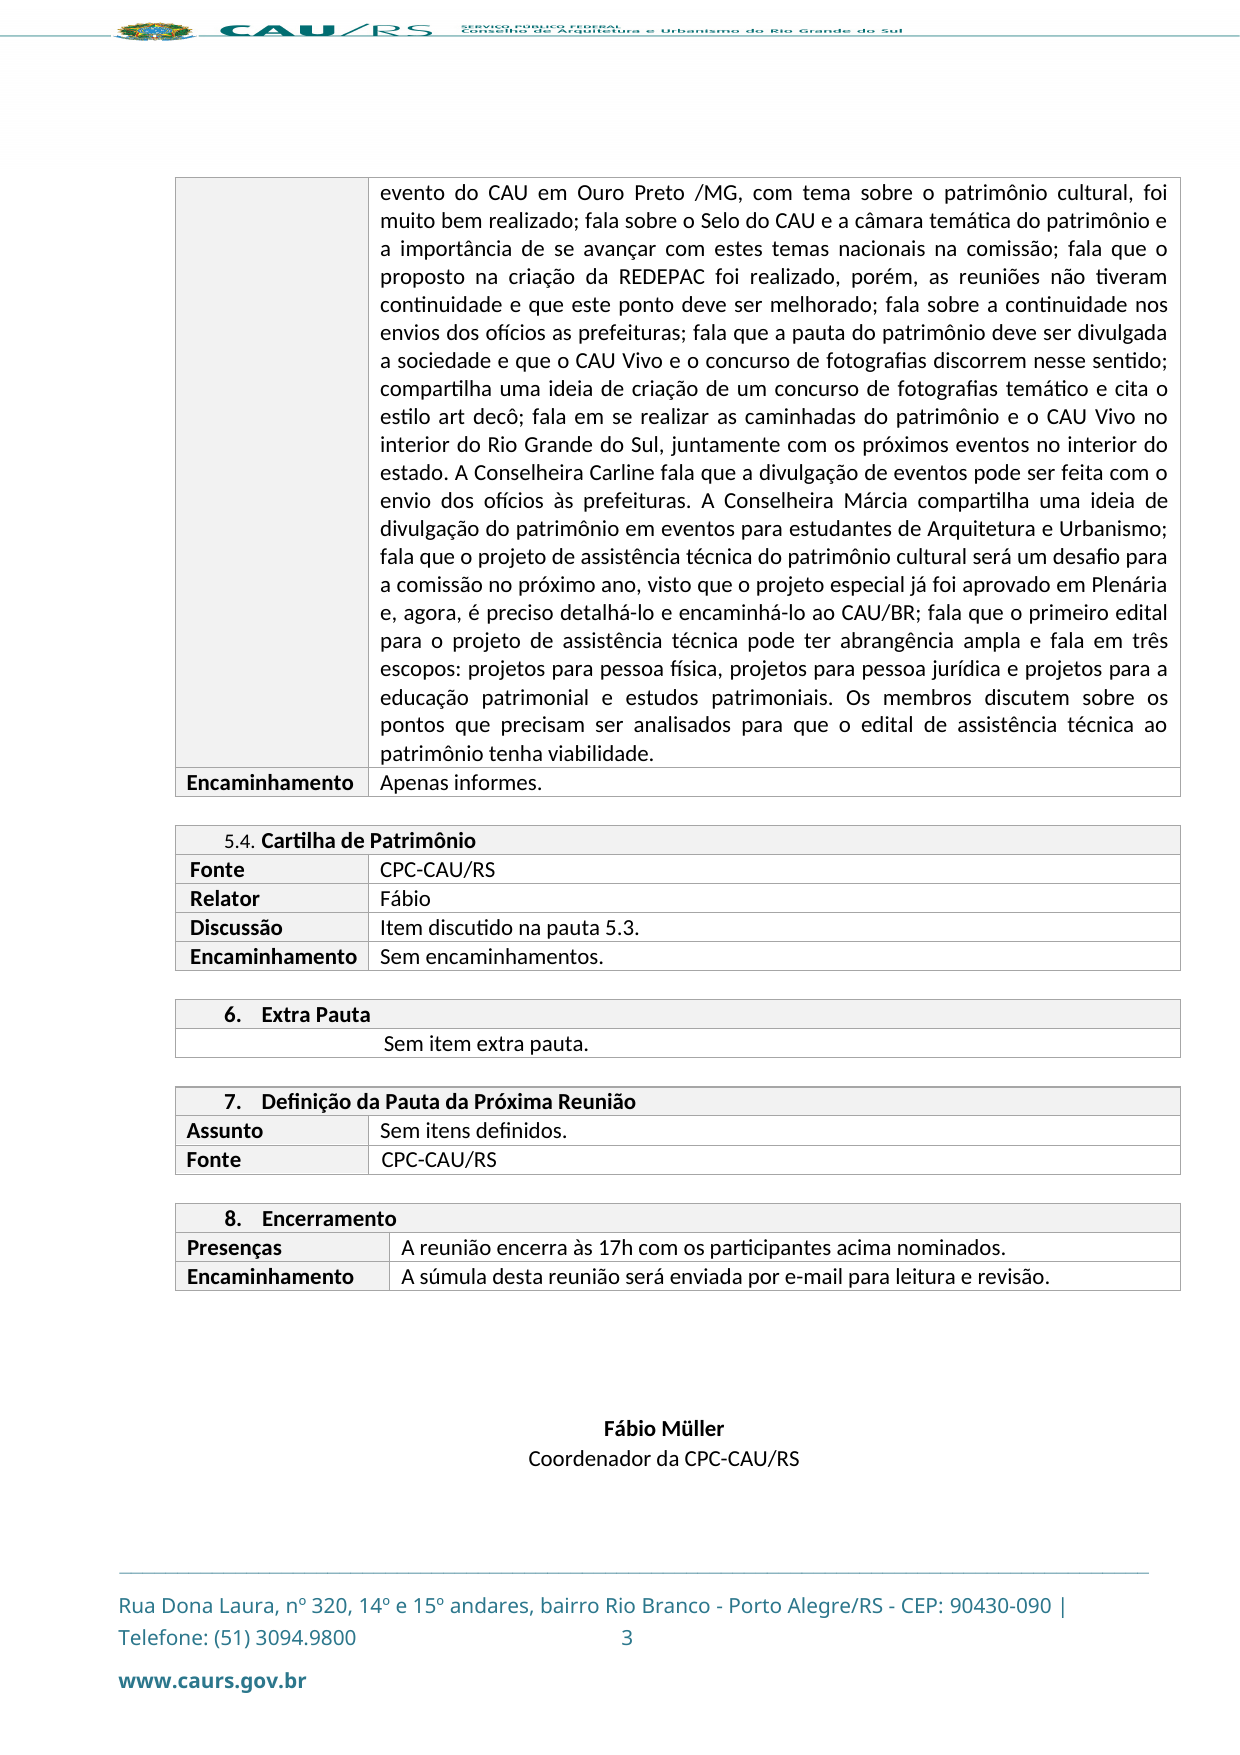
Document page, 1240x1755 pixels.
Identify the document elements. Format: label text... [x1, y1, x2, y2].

table_cell Encaminhamento [176, 942, 368, 970]
table_cell Presenças [176, 1233, 389, 1261]
table_cell Encaminhamento [176, 768, 368, 796]
table_cell evento do CAU em Ouro Preto /MG, com tema sobre o patrimônio cultural, foi muito bem realizado; fala sobre o Selo do CAU e a câmara temática do patrimônio e a importância de se avançar com estes temas nacionais na comissão; fala que o proposto na criação da REDEPAC foi realizado, porém, as reuniões não tiveram continuidade e que este ponto deve ser melhorado; fala sobre a continuidade nos envios dos ofícios as prefeituras; fala que a pauta do patrimônio deve ser divulgada a sociedade e que o CAU Vivo e o concurso de fotografias discorrem nesse sentido; compartilha uma ideia de criação de um concurso de fotografias temático e cita o estilo art decô; fala em se realizar as caminhadas do patrimônio e o CAU Vivo no interior do Rio Grande do Sul, juntamente com os próximos eventos no interior do estado. A Conselheira Carline fala que a divulgação de eventos pode ser feita com o envio dos ofícios às prefeituras. A Conselheira Márcia compartilha uma ideia de divulgação do patrimônio em eventos para estudantes de Arquitetura e Urbanismo; fala que o projeto de assistência técnica do patrimônio cultural será um desafio para a comissão no próximo ano, visto que o projeto especial já foi aprovado em Plenária e, agora, é preciso detalhá-lo e encaminhá-lo ao CAU/BR; fala que o primeiro edital para o projeto de assistência técnica pode ter abrangência ampla e fala em três escopos: projetos para pessoa física, projetos para pessoa jurídica e projetos para a educação patrimonial e estudos patrimoniais. Os membros discutem sobre os pontos que precisam ser analisados para que o edital de assistência técnica ao patrimônio tenha viabilidade. [369, 178, 1180, 767]
table_cell Discussão [176, 913, 368, 941]
table_cell A reunião encerra às 17h com os participantes acima nominados. [390, 1233, 1180, 1261]
table_cell Sem encaminhamentos. [369, 942, 1180, 970]
table_cell Fábio [369, 884, 1180, 912]
table_cell Apenas informes. [369, 768, 1180, 796]
table_cell Cartilha de Patrimônio [176, 826, 1180, 854]
table_cell CPC-CAU/RS [369, 1146, 1180, 1173]
table_cell [176, 178, 368, 767]
table_cell Definição da Pauta da Próxima Reunião [176, 1088, 1180, 1115]
table_cell Assunto [176, 1116, 368, 1144]
table_cell Fonte [176, 855, 368, 883]
table_cell A súmula desta reunião será enviada por e-mail para leitura e revisão. [390, 1262, 1180, 1290]
table_cell [175, 797, 1181, 825]
table_cell [175, 1175, 1181, 1203]
table_cell [175, 971, 1181, 999]
table_cell Fonte [176, 1146, 368, 1173]
text Coordenador da CPC-CAU/RS [177, 1444, 1151, 1472]
table_cell Item discutido na pauta 5.3. [369, 913, 1180, 941]
table_cell Extra Pauta [176, 1000, 1180, 1028]
table_cell Sem item extra pauta. [176, 1029, 1180, 1057]
table_header Encerramento [176, 1204, 1180, 1232]
table_cell Relator [176, 884, 368, 912]
table_cell CPC-CAU/RS [369, 855, 1180, 883]
table_cell Encaminhamento [176, 1262, 389, 1290]
text Fábio Müller [177, 1414, 1151, 1442]
table_cell Sem itens definidos. [369, 1116, 1180, 1144]
table_cell [175, 1058, 1181, 1086]
